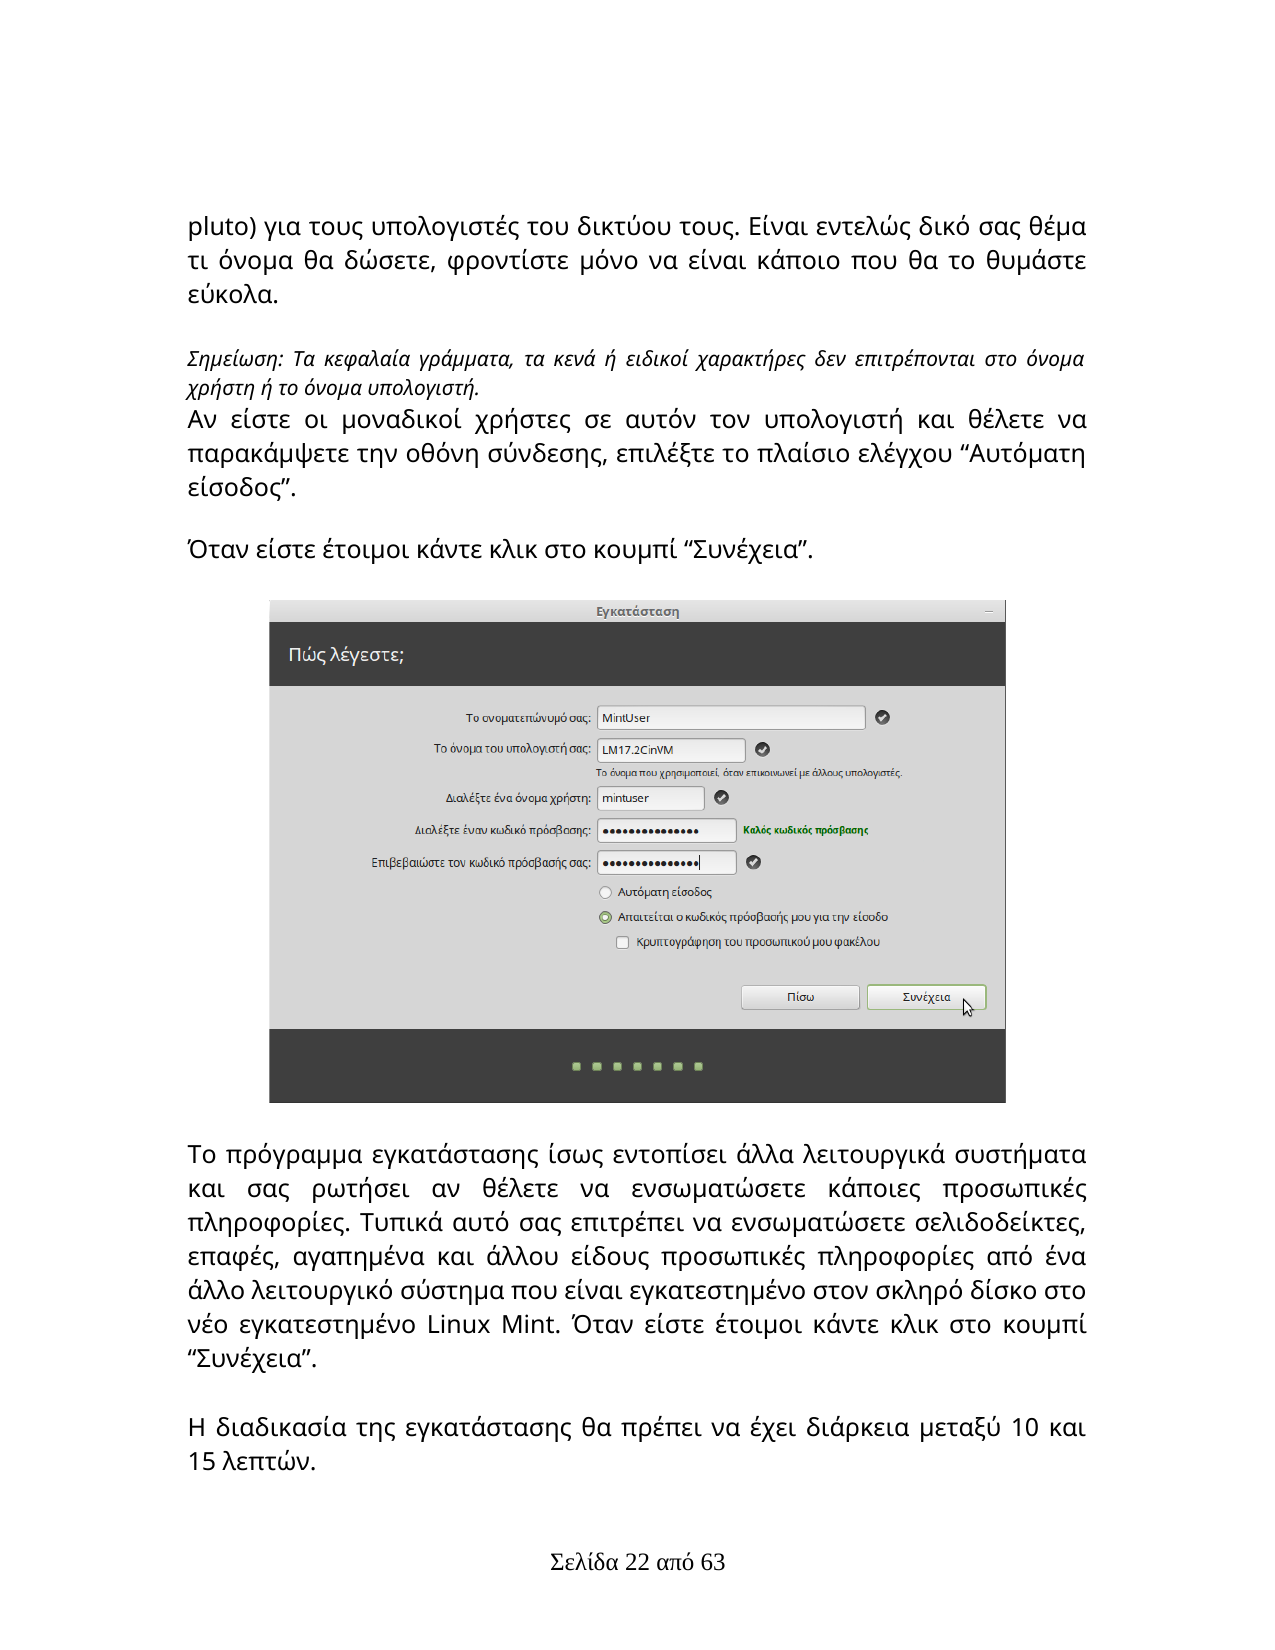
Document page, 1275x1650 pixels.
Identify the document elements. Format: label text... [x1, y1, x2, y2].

picture [269, 600, 1006, 1103]
text Σημείωση: Τα κεφαλαία γράμματα, τα κενά ή ειδικοί χαρακτήρες δεν επιτρέπονται στο όνομα χρήστη ή το όνομα υπολογιστή. [187, 344, 1087, 401]
text Αν είστε οι μοναδικοί χρήστες σε αυτόν τον υπολογιστή και θέλετε να παρακάμψετε την οθόνη σύνδεσης, επιλέξτε το πλαίσιο ελέγχου “Αυτόματη είσοδος”. [187, 401, 1087, 503]
text Το πρόγραμμα εγκατάστασης ίσως εντοπίσει άλλα λειτουργικά συστήματα και σας ρωτήσει αν θέλετε να ενσωματώσετε κάποιες προσωπικές πληροφορίες. Τυπικά αυτό σας επιτρέπει να ενσωματώσετε σελιδοδείκτες, επαφές, αγαπημένα και άλλου είδους προσωπικές πληροφορίες από ένα άλλο λειτουργικό σύστημα που είναι εγκατεστημένο στον σκληρό δίσκο στο νέο εγκατεστημένο Linux Mint. Όταν είστε έτοιμοι κάντε κλικ στο κουμπί “Συνέχεια”. [187, 1137, 1087, 1375]
text Όταν είστε έτοιμοι κάντε κλικ στο κουμπί “Συνέχεια”. [187, 532, 1087, 566]
text pluto) για τους υπολογιστές του δικτύου τους. Είναι εντελώς δικό σας θέμα τι όνομα θα δώσετε, φροντίστε μόνο να είναι κάποιο που θα το θυμάστε εύκολα. [187, 208, 1087, 310]
text Η διαδικασία της εγκατάστασης θα πρέπει να έχει διάρκεια μεταξύ 10 και 15 λεπτών. [187, 1409, 1087, 1477]
